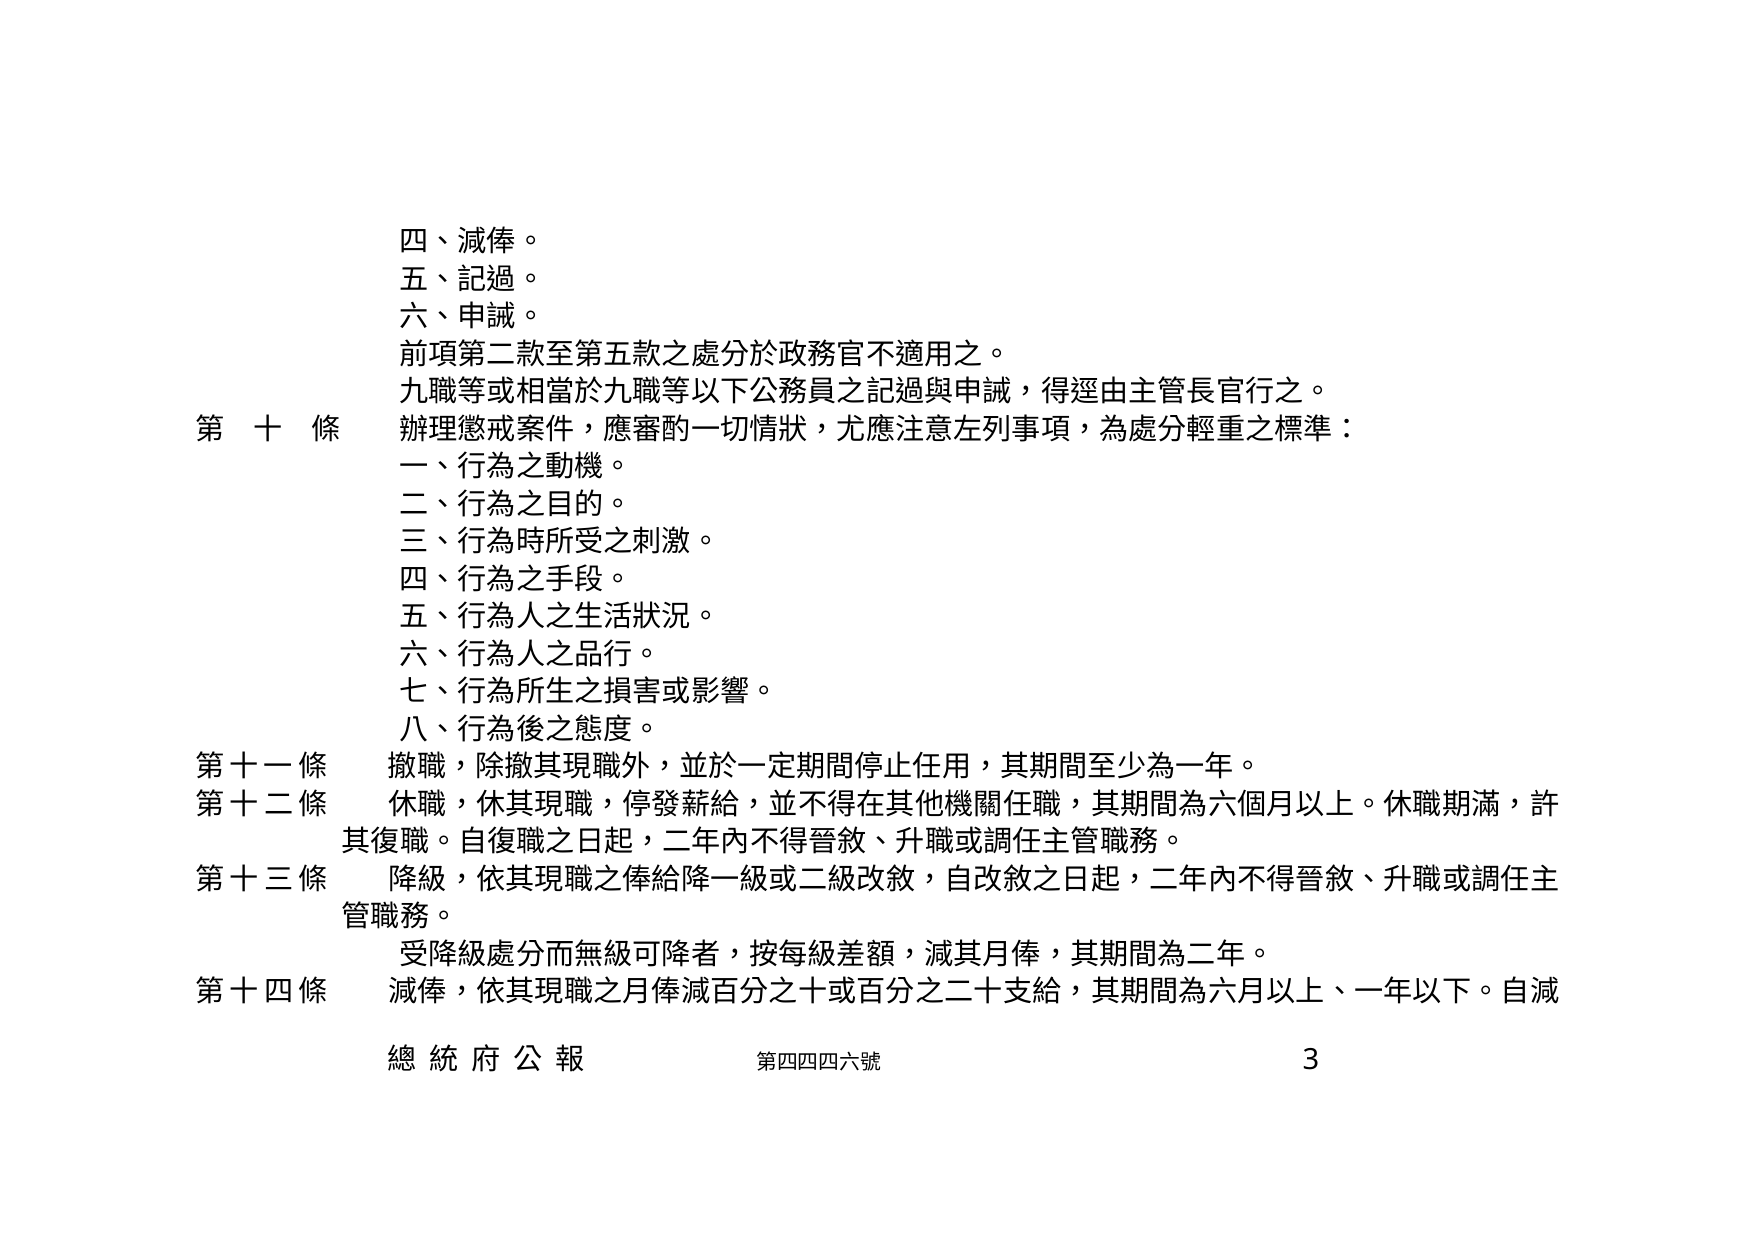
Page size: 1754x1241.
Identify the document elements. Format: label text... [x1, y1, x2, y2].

text 九職等或相當於九職等以下公務員之記過與申誡，得逕由主管長官行之。 [341, 372, 1559, 409]
text 五、記過。 [399, 259, 1559, 297]
text 受降級處分而無級可降者，按每級差額，減其月俸，其期間為二年。 [341, 934, 1559, 972]
text 八、行為後之態度。 [399, 709, 1559, 747]
text 四、減俸。 [399, 222, 1559, 259]
text 第十三條 降級，依其現職之俸給降一級或二級改敘，自改敘之日起，二年內不得晉敘、升職或調任主管職務。 [195, 859, 1559, 934]
text 第十一條 撤職，除撤其現職外，並於一定期間停止任用，其期間至少為一年。 [195, 747, 1559, 784]
text 五、行為人之生活狀況。 [399, 597, 1559, 634]
text 一、行為之動機。 [399, 447, 1559, 484]
text 二、行為之目的。 [399, 484, 1559, 522]
text 第 十 條 辦理懲戒案件，應審酌一切情狀，尤應注意左列事項，為處分輕重之標準： [195, 409, 1559, 447]
text 六、申誡。 [399, 297, 1559, 334]
text 第十二條 休職，休其現職，停發薪給，並不得在其他機關任職，其期間為六個月以上。休職期滿，許其復職。自復職之日起，二年內不得晉敘、升職或調任主管職務。 [195, 784, 1559, 859]
text 第十四條 減俸，依其現職之月俸減百分之十或百分之二十支給，其期間為六月以上、一年以下。自減 [195, 972, 1559, 1009]
text 六、行為人之品行。 [399, 634, 1559, 672]
text 七、行為所生之損害或影響。 [399, 672, 1559, 709]
text 前項第二款至第五款之處分於政務官不適用之。 [341, 334, 1559, 372]
text 三、行為時所受之刺激。 [399, 522, 1559, 559]
text 四、行為之手段。 [399, 559, 1559, 597]
